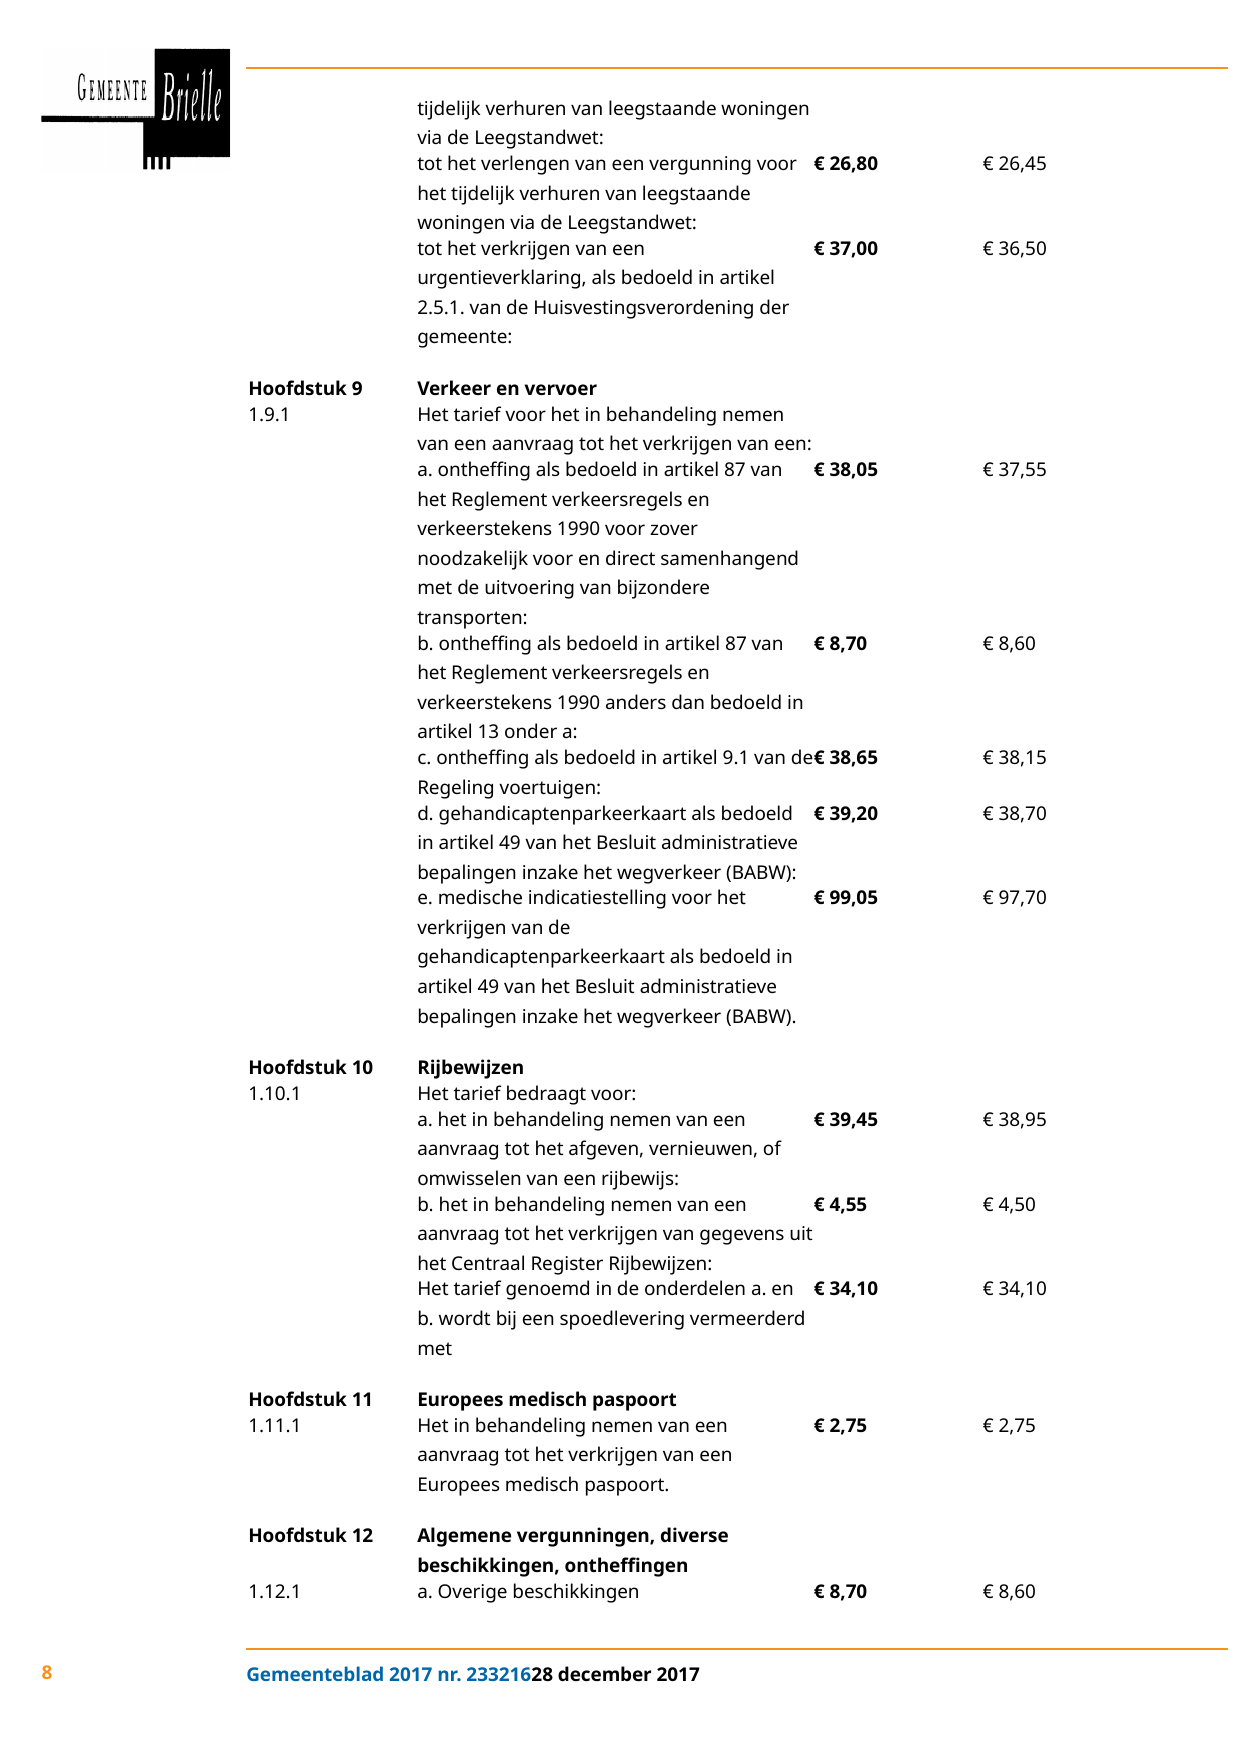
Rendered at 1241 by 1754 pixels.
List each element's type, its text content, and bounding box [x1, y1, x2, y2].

table_cell [983, 401, 1152, 456]
table_cell [814, 1386, 983, 1412]
table_cell [983, 1497, 1152, 1523]
table_cell Hoofdstuk 9 [248, 375, 417, 401]
table_cell [248, 744, 417, 800]
table_cell Het tarief voor het in behandeling nemen van een aanvraag tot het verkrijgen van een: [417, 401, 814, 456]
table_cell € 38,95 [983, 1106, 1152, 1191]
table_cell € 38,65 [814, 744, 983, 800]
table_cell [814, 95, 983, 150]
table_cell [983, 95, 1152, 150]
table_cell [417, 350, 814, 375]
table_cell € 8,70 [814, 630, 983, 744]
table_cell € 99,05 [814, 885, 983, 1029]
table_cell € 97,70 [983, 885, 1152, 1029]
table_cell € 8,60 [983, 630, 1152, 744]
table_cell [983, 350, 1152, 375]
table_cell [248, 630, 417, 744]
table_cell Het tarief genoemd in de onderdelen a. en b. wordt bij een spoedlevering vermeerderd met [417, 1276, 814, 1361]
table_cell [814, 1029, 983, 1054]
table_cell € 8,70 [814, 1578, 983, 1604]
table_cell b. het in behandeling nemen van een aanvraag tot het verkrijgen van gegevens uit het Centraal Register Rijbewijzen: [417, 1191, 814, 1276]
table_cell Hoofdstuk 11 [248, 1386, 417, 1412]
table_cell [417, 1361, 814, 1386]
picture [41, 47, 231, 172]
table_cell [814, 1054, 983, 1080]
table_cell € 26,80 [814, 150, 983, 235]
table_cell € 37,55 [983, 456, 1152, 630]
table_cell [983, 375, 1152, 401]
table_cell [248, 235, 417, 349]
table_cell [417, 1029, 814, 1054]
table_cell [814, 350, 983, 375]
table_cell [983, 1029, 1152, 1054]
table_cell [417, 1497, 814, 1523]
table_cell Europees medisch paspoort [417, 1386, 814, 1412]
table_cell Het tarief bedraagt voor: [417, 1080, 814, 1106]
table_cell [814, 1080, 983, 1106]
table_cell € 37,00 [814, 235, 983, 349]
table_cell b. ontheffing als bedoeld in artikel 87 van het Reglement verkeersregels en verkeerstekens 1990 anders dan bedoeld in artikel 13 onder a: [417, 630, 814, 744]
table_cell [248, 1361, 417, 1386]
table_cell € 39,20 [814, 800, 983, 884]
table_cell [248, 150, 417, 235]
table_cell [983, 1523, 1152, 1578]
table_cell c. ontheffing als bedoeld in artikel 9.1 van de Regeling voertuigen: [417, 744, 814, 800]
table_cell € 4,50 [983, 1191, 1152, 1276]
table_cell Algemene vergunningen, diverse beschikkingen, ontheffingen [417, 1523, 814, 1578]
table_cell € 4,55 [814, 1191, 983, 1276]
table_cell [814, 1523, 983, 1578]
table_cell € 8,60 [983, 1578, 1152, 1604]
table_cell [248, 885, 417, 1029]
table_cell Verkeer en vervoer [417, 375, 814, 401]
table_cell [248, 800, 417, 884]
table_cell a. Overige beschikkingen [417, 1578, 814, 1604]
table_cell [983, 1080, 1152, 1106]
table_cell Rijbewijzen [417, 1054, 814, 1080]
table_cell € 26,45 [983, 150, 1152, 235]
table_cell [248, 1191, 417, 1276]
table_cell [248, 1029, 417, 1054]
table_cell € 36,50 [983, 235, 1152, 349]
table_cell € 38,05 [814, 456, 983, 630]
table_cell 1.9.1 [248, 401, 417, 456]
table_cell tot het verkrijgen van een urgentieverklaring, als bedoeld in artikel 2.5.1. van de Huisvestingsverordening der gemeente: [417, 235, 814, 349]
table_cell € 38,15 [983, 744, 1152, 800]
table_cell € 34,10 [814, 1276, 983, 1361]
table_cell tot het verlengen van een vergunning voor het tijdelijk verhuren van leegstaande woningen via de Leegstandwet: [417, 150, 814, 235]
table_cell € 34,10 [983, 1276, 1152, 1361]
table_cell € 2,75 [814, 1412, 983, 1497]
table_cell d. gehandicaptenparkeerkaart als bedoeld in artikel 49 van het Besluit administratieve bepalingen inzake het wegverkeer (BABW): [417, 800, 814, 884]
table_cell [248, 350, 417, 375]
table_cell [983, 1361, 1152, 1386]
table_cell e. medische indicatiestelling voor het verkrijgen van de gehandicaptenparkeerkaart als bedoeld in artikel 49 van het Besluit administratieve bepalingen inzake het wegverkeer (BABW). [417, 885, 814, 1029]
table_cell € 2,75 [983, 1412, 1152, 1497]
table_cell Hoofdstuk 12 [248, 1523, 417, 1578]
table_cell [814, 375, 983, 401]
table_cell [983, 1054, 1152, 1080]
table_cell [248, 95, 417, 150]
table_cell Het in behandeling nemen van een aanvraag tot het verkrijgen van een Europees medisch paspoort. [417, 1412, 814, 1497]
table_cell [248, 1497, 417, 1523]
table_cell € 39,45 [814, 1106, 983, 1191]
table_cell Hoofdstuk 10 [248, 1054, 417, 1080]
table_cell [248, 1276, 417, 1361]
table_cell tijdelijk verhuren van leegstaande woningen via de Leegstandwet: [417, 95, 814, 150]
table_cell 1.12.1 [248, 1578, 417, 1604]
table_cell a. het in behandeling nemen van een aanvraag tot het afgeven, vernieuwen, of omwisselen van een rijbewijs: [417, 1106, 814, 1191]
table_cell [814, 1361, 983, 1386]
table_cell [248, 456, 417, 630]
table_cell 1.11.1 [248, 1412, 417, 1497]
table_cell a. ontheffing als bedoeld in artikel 87 van het Reglement verkeersregels en verkeerstekens 1990 voor zover noodzakelijk voor en direct samenhangend met de uitvoering van bijzondere transporten: [417, 456, 814, 630]
table_cell € 38,70 [983, 800, 1152, 884]
table_cell [814, 401, 983, 456]
table_cell 1.10.1 [248, 1080, 417, 1106]
table_cell [814, 1497, 983, 1523]
table_cell [983, 1386, 1152, 1412]
table_cell [248, 1106, 417, 1191]
